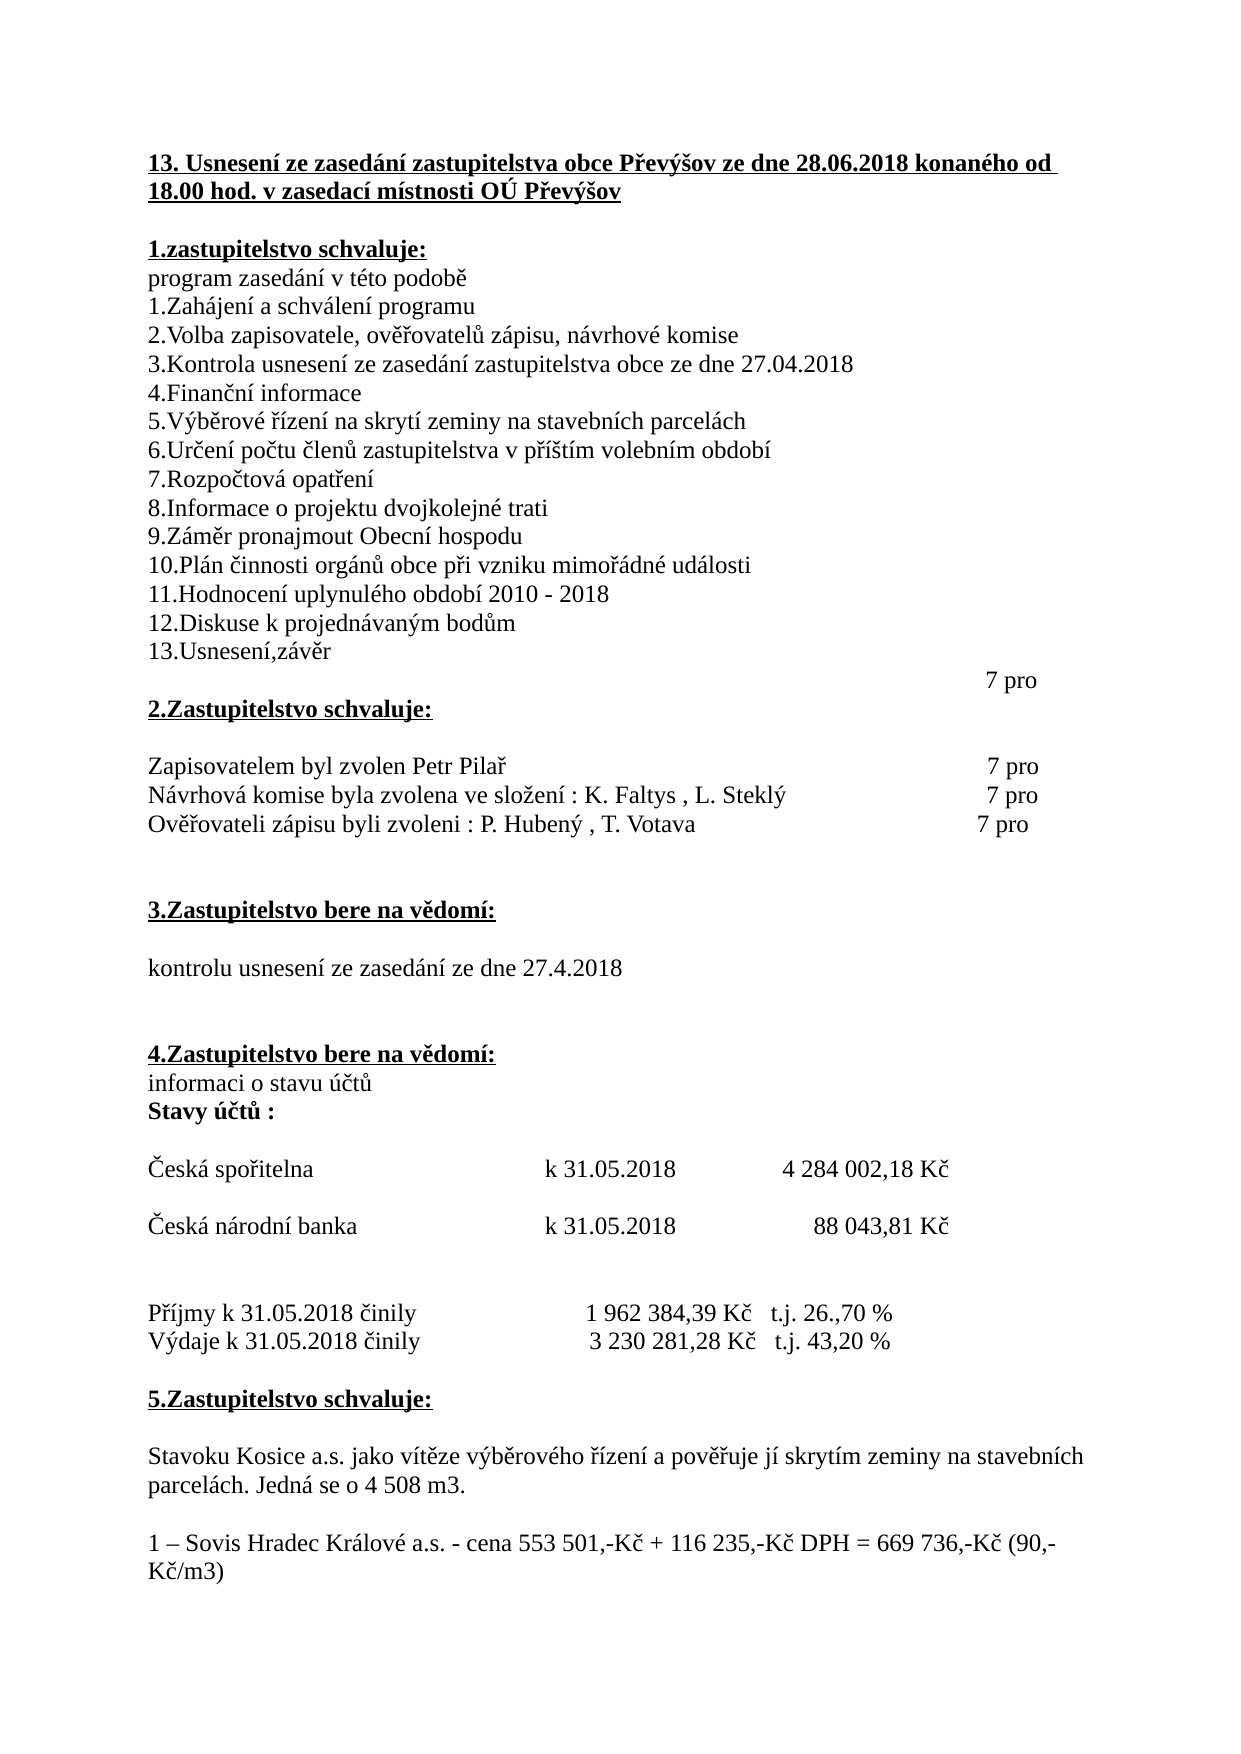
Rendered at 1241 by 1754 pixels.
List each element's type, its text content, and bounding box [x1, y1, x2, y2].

text Výdaje k 31.05.2018 činily 3 230 281,28 Kč t.j. 43,20 % [148, 1326, 1093, 1355]
text 8.Informace o projektu dvojkolejné trati [148, 493, 1093, 521]
text 13. Usnesení ze zasedání zastupitelstva obce Převýšov ze dne 28.06.2018 konaného od 18.00 hod. v zasedací místnosti OÚ Převýšov [148, 148, 1093, 205]
text Ověřovateli zápisu byli zvoleni : P. Hubený , T. Votava 7 pro [148, 809, 1093, 838]
text 11.Hodnocení uplynulého období 2010 - 2018 [148, 579, 1093, 608]
text 5.Zastupitelstvo schvaluje: [148, 1384, 1093, 1413]
text kontrolu usnesení ze zasedání ze dne 27.4.2018 [148, 953, 1093, 981]
text Česká spořitelna k 31.05.2018 4 284 002,18 Kč [148, 1154, 1093, 1183]
text 2.Volba zapisovatele, ověřovatelů zápisu, návrhové komise [148, 320, 1093, 349]
text 6.Určení počtu členů zastupitelstva v příštím volebním období [148, 435, 1093, 464]
text 9.Záměr pronajmout Obecní hospodu [148, 521, 1093, 550]
text 7 pro 2.Zastupitelstvo schvaluje: [148, 665, 1093, 723]
text program zasedání v této podobě [148, 263, 1093, 291]
text informaci o stavu účtů [148, 1068, 1093, 1096]
text 4.Finanční informace [148, 378, 1093, 406]
text 1.zastupitelstvo schvaluje: [148, 234, 1093, 263]
text 7.Rozpočtová opatření [148, 464, 1093, 493]
text Příjmy k 31.05.2018 činily 1 962 384,39 Kč t.j. 26.,70 % [148, 1298, 1093, 1326]
text Stavoku Kosice a.s. jako vítěze výběrového řízení a pověřuje jí skrytím zeminy na stavebních parcelách. Jedná se o 4 508 m3. [148, 1441, 1093, 1499]
text 3.Zastupitelstvo bere na vědomí: [148, 895, 1093, 924]
text 4.Zastupitelstvo bere na vědomí: [148, 1039, 1093, 1068]
text 3.Kontrola usnesení ze zasedání zastupitelstva obce ze dne 27.04.2018 [148, 349, 1093, 378]
text 1.Zahájení a schválení programu [148, 291, 1093, 320]
text Česká národní banka k 31.05.2018 88 043,81 Kč [148, 1211, 1093, 1240]
text Zapisovatelem byl zvolen Petr Pilař 7 pro [148, 751, 1093, 780]
text 1 – Sovis Hradec Králové a.s. - cena 553 501,-Kč + 116 235,-Kč DPH = 669 736,-Kč (90,-Kč/m3) [148, 1528, 1093, 1585]
text 10.Plán činnosti orgánů obce při vzniku mimořádné události [148, 550, 1093, 579]
text 12.Diskuse k projednávaným bodům [148, 608, 1093, 636]
text Stavy účtů : [148, 1096, 1093, 1125]
text Návrhová komise byla zvolena ve složení : K. Faltys , L. Steklý 7 pro [148, 780, 1093, 809]
text 5.Výběrové řízení na skrytí zeminy na stavebních parcelách [148, 406, 1093, 435]
text 13.Usnesení,závěr [148, 636, 1093, 665]
